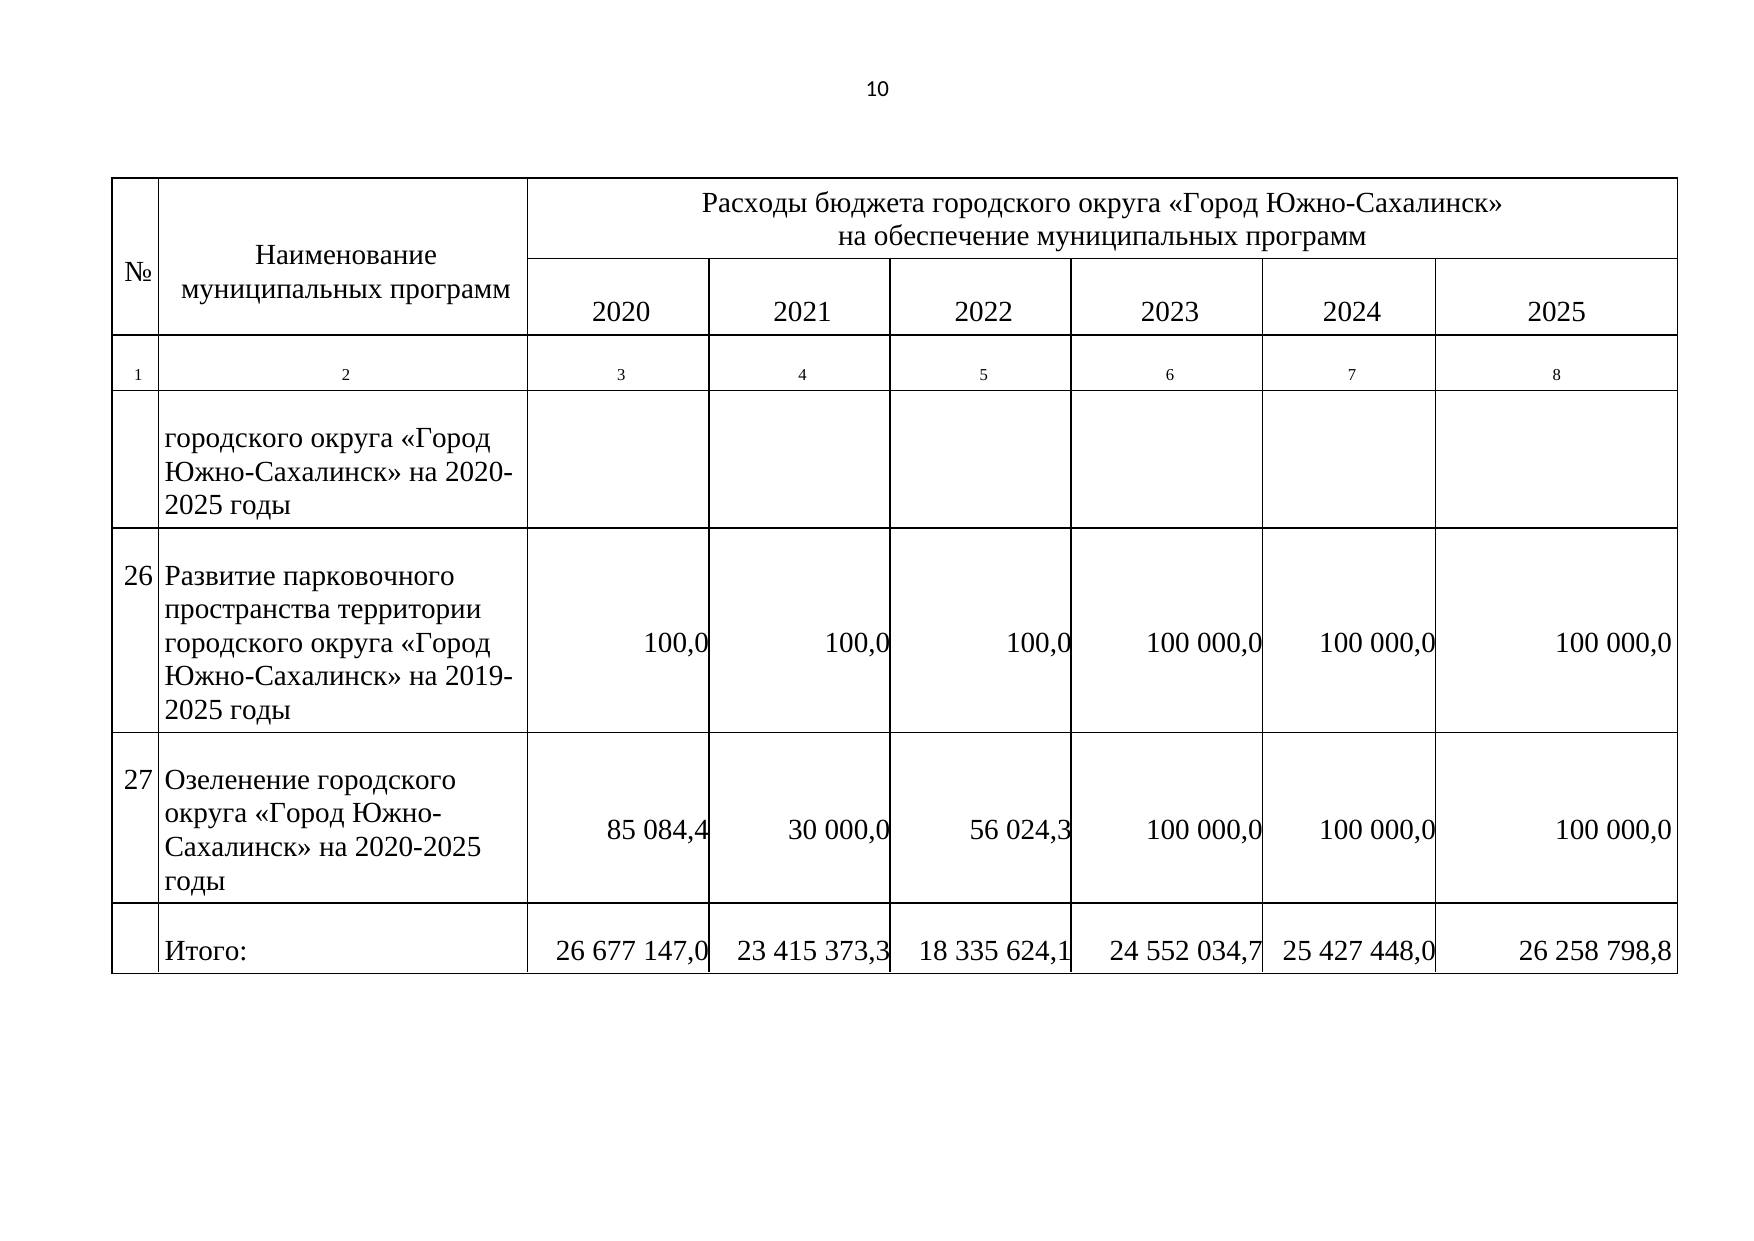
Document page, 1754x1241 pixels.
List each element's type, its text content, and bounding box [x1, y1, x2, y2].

table_cell Озеленение городского округа «Город Южно-Сахалинск» на 2020-2025 годы [159, 733, 527, 902]
table_cell 2025 [1436, 259, 1677, 334]
table_cell 4 [710, 336, 889, 390]
table_cell [891, 391, 1070, 527]
table_cell 25 427 448,0 [1263, 904, 1435, 972]
table_cell 18 335 624,1 [891, 904, 1070, 972]
table_cell [1263, 391, 1435, 527]
table_cell 2 [159, 336, 527, 390]
table_cell 24 552 034,7 [1072, 904, 1262, 972]
table_cell [113, 904, 158, 972]
table_cell 27 [113, 733, 158, 902]
table_cell 100 000,0 [1263, 529, 1435, 731]
table_cell [710, 391, 889, 527]
table_cell Развитие парковочного пространства территории городского округа «Город Южно-Сахалинск» на 2019-2025 годы [159, 529, 527, 731]
table_cell 3 [528, 336, 708, 390]
table_cell [1436, 391, 1677, 527]
table_cell 8 [1436, 336, 1677, 390]
table_cell 2020 [528, 259, 708, 334]
table_cell 100,0 [710, 529, 889, 731]
table_cell 30 000,0 [710, 733, 889, 902]
table_cell 2024 [1263, 259, 1435, 334]
table_cell [528, 391, 708, 527]
table_cell 26 [113, 529, 158, 731]
table_cell 26 677 147,0 [528, 904, 708, 972]
table_cell 2022 [891, 259, 1070, 334]
table_header Расходы бюджета городского округа «Город Южно-Сахалинск» на обеспечение муниципальных программ [528, 179, 1677, 258]
table_cell [1072, 391, 1262, 527]
table_cell 100 000,0 [1436, 529, 1677, 731]
table_cell 56 024,3 [891, 733, 1070, 902]
table_cell 100 000,0 [1072, 529, 1262, 731]
table_cell 7 [1263, 336, 1435, 390]
table_header Наименование муниципальных программ [159, 179, 527, 334]
table_cell Итого: [159, 904, 527, 972]
table_header № [113, 179, 158, 334]
table_cell 85 084,4 [528, 733, 708, 902]
table_cell 100 000,0 [1263, 733, 1435, 902]
table_cell 100,0 [528, 529, 708, 731]
table_cell 23 415 373,3 [710, 904, 889, 972]
table_cell 100 000,0 [1072, 733, 1262, 902]
table_cell 100 000,0 [1436, 733, 1677, 902]
table_cell 1 [113, 336, 158, 390]
table_cell городского округа «Город Южно-Сахалинск» на 2020-2025 годы [159, 391, 527, 527]
table_cell 100,0 [891, 529, 1070, 731]
table_cell 26 258 798,8 [1436, 904, 1677, 972]
table_cell 2021 [710, 259, 889, 334]
table_cell 6 [1072, 336, 1262, 390]
table_cell 2023 [1072, 259, 1262, 334]
table_cell 5 [891, 336, 1070, 390]
table_cell [113, 391, 158, 527]
